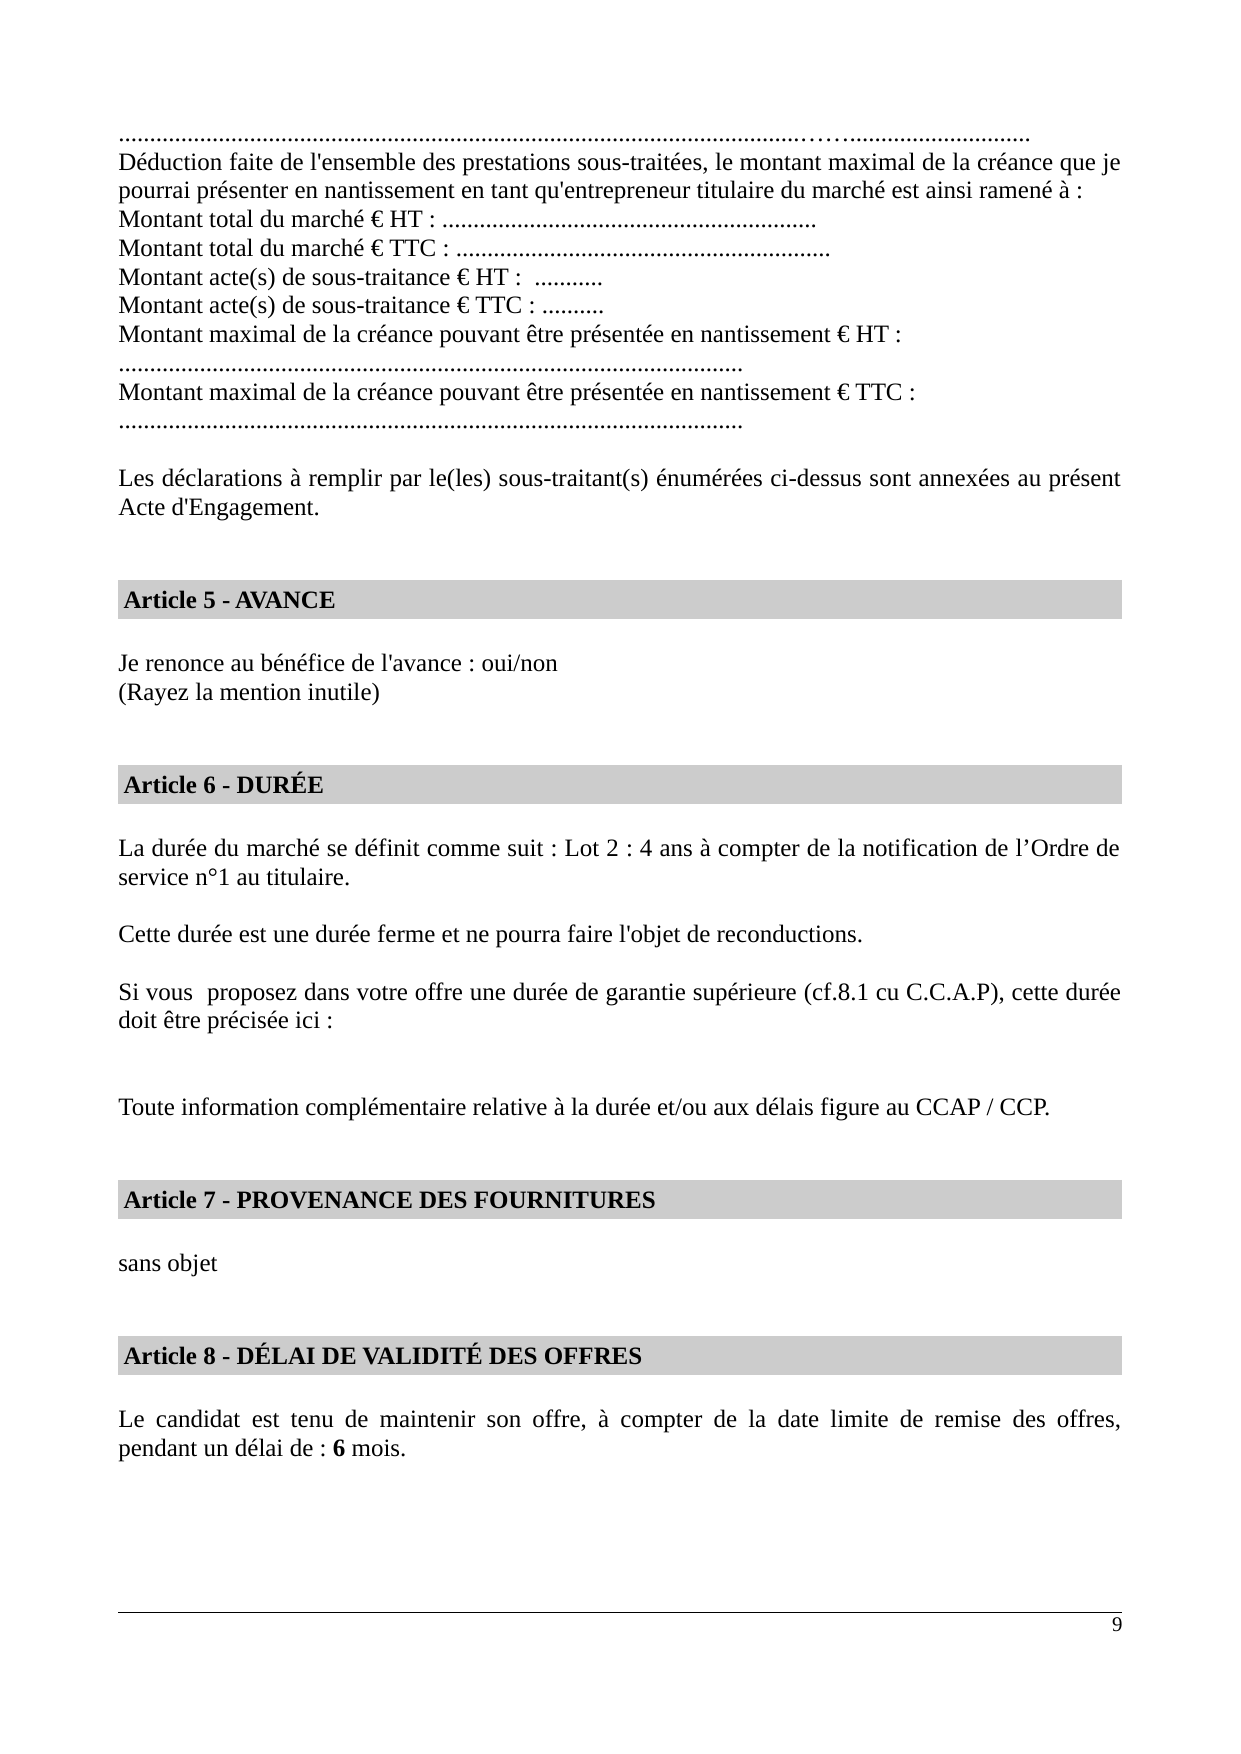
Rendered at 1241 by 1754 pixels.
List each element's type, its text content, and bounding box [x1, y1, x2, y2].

text Je renonce au bénéfice de l'avance : oui/non [118, 648, 1122, 677]
text .............................................................................................................……............................. [118, 118, 1122, 147]
text sans objet [118, 1248, 1122, 1277]
text Montant total du marché € TTC : ............................................................ [118, 233, 1122, 262]
text .................................................................................................... [118, 348, 1122, 377]
text Le candidat est tenu de maintenir son offre, à compter de la date limite de remise des offres, pendant un délai de : 6 mois. [118, 1404, 1122, 1462]
text Montant total du marché € HT : ............................................................ [118, 204, 1122, 233]
text Toute information complémentaire relative à la durée et/ou aux délais figure au CCAP / CCP. [118, 1092, 1122, 1121]
text Montant acte(s) de sous-traitance € HT : ........... [118, 262, 1122, 291]
text Montant maximal de la créance pouvant être présentée en nantissement € TTC : [118, 377, 1122, 406]
subtitle Article 8 - DÉLAI DE VALIDITÉ DES OFFRES [120, 1338, 1120, 1373]
text Déduction faite de l'ensemble des prestations sous-traitées, le montant maximal de la créance que je pourrai présenter en nantissement en tant qu'entrepreneur titulaire du marché est ainsi ramené à : [118, 147, 1122, 204]
subtitle Article 5 - AVANCE [120, 582, 1120, 617]
text .................................................................................................... [118, 406, 1122, 434]
subtitle Article 7 - PROVENANCE DES FOURNITURES [120, 1182, 1120, 1217]
subtitle Article 6 - DURÉE [120, 767, 1120, 802]
text La durée du marché se définit comme suit : Lot 2 : 4 ans à compter de la notification de l’Ordre de service n°1 au titulaire. [118, 833, 1122, 891]
text Montant maximal de la créance pouvant être présentée en nantissement € HT : [118, 319, 1122, 348]
text (Rayez la mention inutile) [118, 677, 1122, 706]
text Montant acte(s) de sous-traitance € TTC : .......... [118, 291, 1122, 319]
text Les déclarations à remplir par le(les) sous-traitant(s) énumérées ci-dessus sont annexées au présent Acte d'Engagement. [118, 463, 1122, 521]
text Cette durée est une durée ferme et ne pourra faire l'objet de reconductions. [118, 919, 1122, 948]
text Si vous proposez dans votre offre une durée de garantie supérieure (cf.8.1 cu C.C.A.P), cette durée doit être précisée ici : [118, 977, 1122, 1034]
